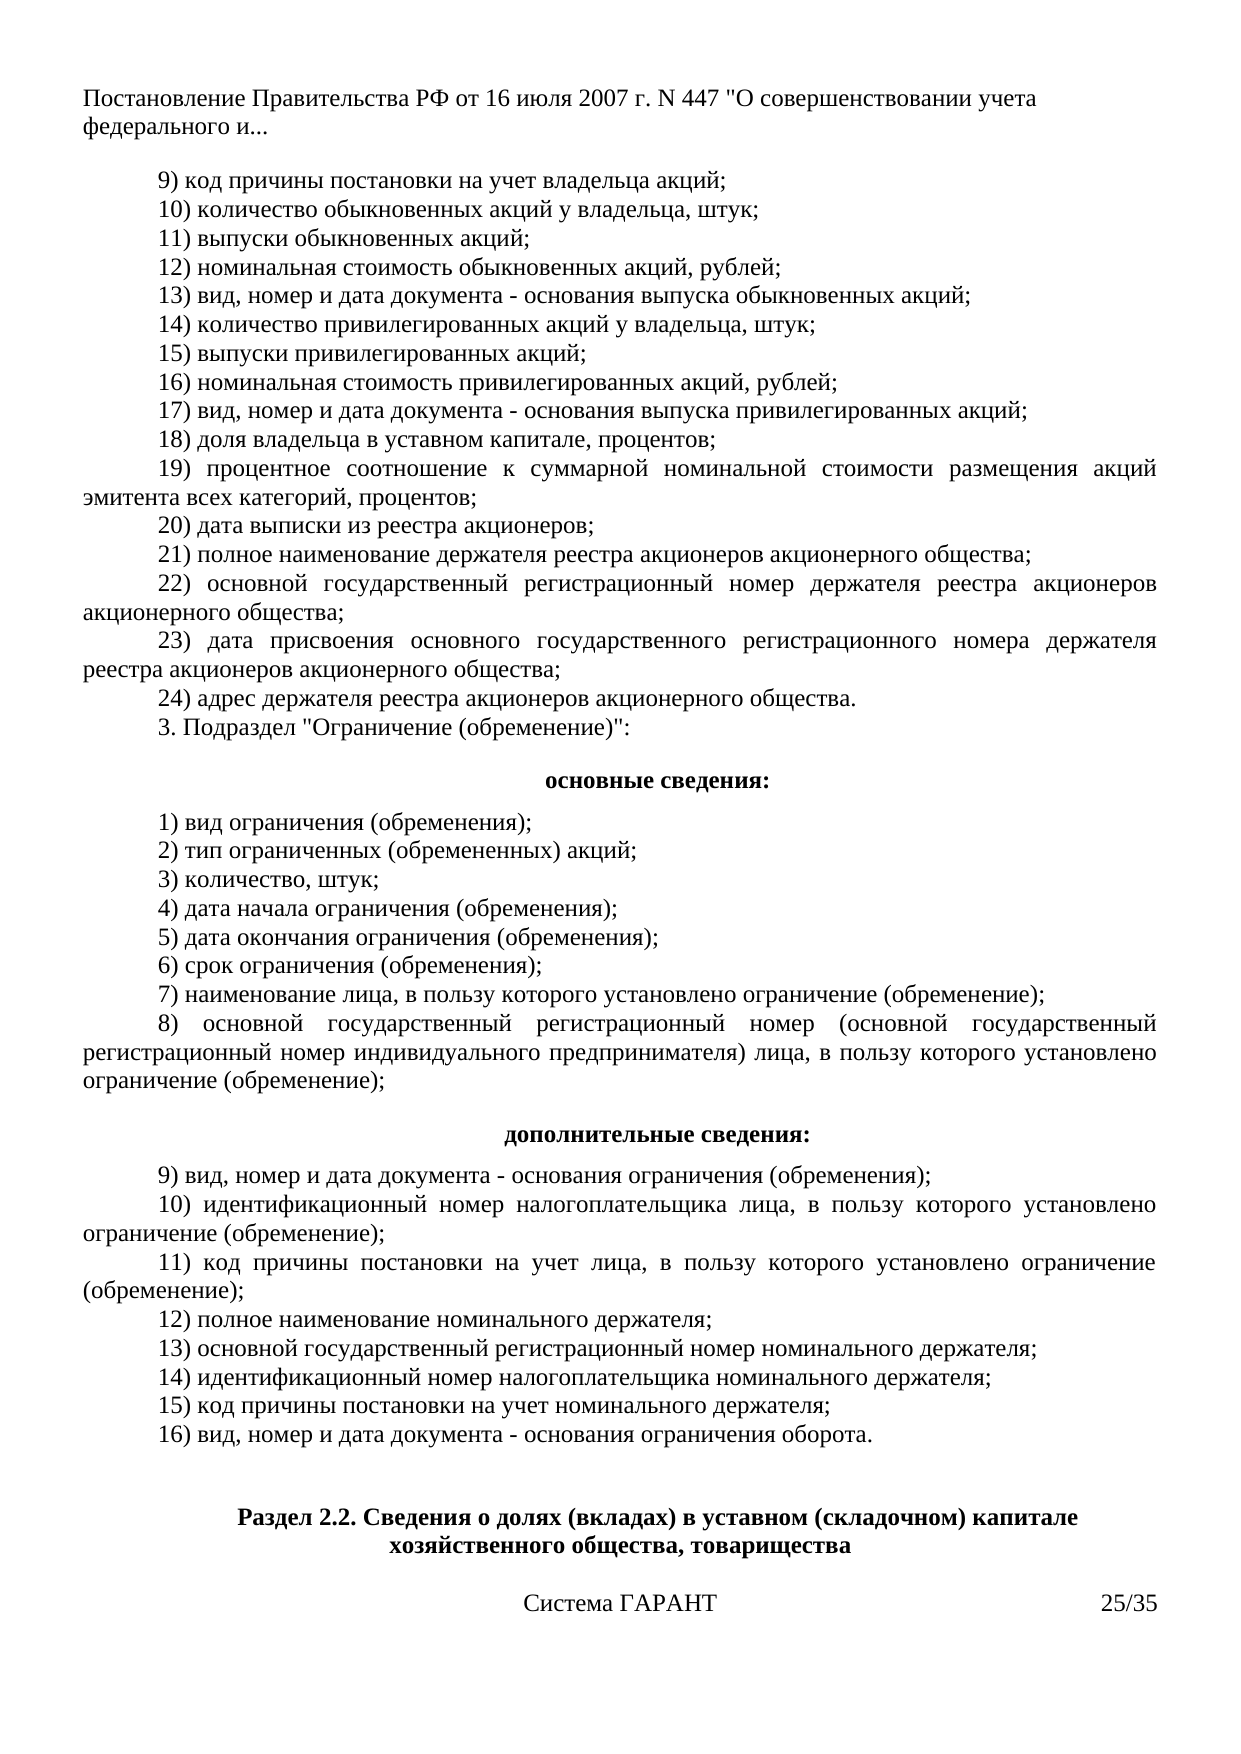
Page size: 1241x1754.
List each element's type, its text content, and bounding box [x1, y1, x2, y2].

text 7) наименование лица, в пользу которого установлено ограничение (обременение); [83, 979, 1157, 1008]
text 18) доля владельца в уставном капитале, процентов; [83, 424, 1157, 453]
text 20) дата выписки из реестра акционеров; [83, 510, 1157, 539]
text 8) основной государственный регистрационный номер (основной государственный регистрационный номер индивидуального предпринимателя) лица, в пользу которого установлено ограничение (обременение); [83, 1008, 1157, 1094]
text 13) вид, номер и дата документа - основания выпуска обыкновенных акций; [83, 280, 1157, 309]
text основные сведения: [83, 765, 1157, 794]
text 12) полное наименование номинального держателя; [83, 1304, 1157, 1333]
text 1) вид ограничения (обременения); [83, 807, 1157, 835]
text 10) количество обыкновенных акций у владельца, штук; [83, 194, 1157, 223]
text 11) код причины постановки на учет лица, в пользу которого установлено ограничение (обременение); [83, 1247, 1157, 1304]
text 16) номинальная стоимость привилегированных акций, рублей; [83, 367, 1157, 395]
text 4) дата начала ограничения (обременения); [83, 893, 1157, 922]
text 23) дата присвоения основного государственного регистрационного номера держателя реестра акционеров акционерного общества; [83, 625, 1157, 683]
text 15) код причины постановки на учет номинального держателя; [83, 1390, 1157, 1419]
text 12) номинальная стоимость обыкновенных акций, рублей; [83, 252, 1157, 280]
text 13) основной государственный регистрационный номер номинального держателя; [83, 1333, 1157, 1362]
text 3. Подраздел "Ограничение (обременение)": [83, 712, 1157, 740]
text 11) выпуски обыкновенных акций; [83, 223, 1157, 252]
text 24) адрес держателя реестра акционеров акционерного общества. [83, 683, 1157, 712]
text 3) количество, штук; [83, 864, 1157, 893]
text 17) вид, номер и дата документа - основания выпуска привилегированных акций; [83, 395, 1157, 424]
text 6) срок ограничения (обременения); [83, 950, 1157, 979]
text 14) идентификационный номер налогоплательщика номинального держателя; [83, 1362, 1157, 1390]
text 9) код причины постановки на учет владельца акций; [83, 165, 1157, 194]
text 16) вид, номер и дата документа - основания ограничения оборота. [83, 1419, 1157, 1448]
text 14) количество привилегированных акций у владельца, штук; [83, 309, 1157, 338]
text 9) вид, номер и дата документа - основания ограничения (обременения); [83, 1160, 1157, 1189]
text 22) основной государственный регистрационный номер держателя реестра акционеров акционерного общества; [83, 568, 1157, 625]
text 21) полное наименование держателя реестра акционеров акционерного общества; [83, 539, 1157, 568]
text 5) дата окончания ограничения (обременения); [83, 922, 1157, 950]
text 10) идентификационный номер налогоплательщика лица, в пользу которого установлено ограничение (обременение); [83, 1189, 1157, 1247]
text Раздел 2.2. Сведения о долях (вкладах) в уставном (складочном) капитале хозяйственного общества, товарищества [83, 1502, 1157, 1559]
text 15) выпуски привилегированных акций; [83, 338, 1157, 367]
text дополнительные сведения: [83, 1119, 1157, 1148]
text 19) процентное соотношение к суммарной номинальной стоимости размещения акций эмитента всех категорий, процентов; [83, 453, 1157, 510]
text 2) тип ограниченных (обремененных) акций; [83, 835, 1157, 864]
